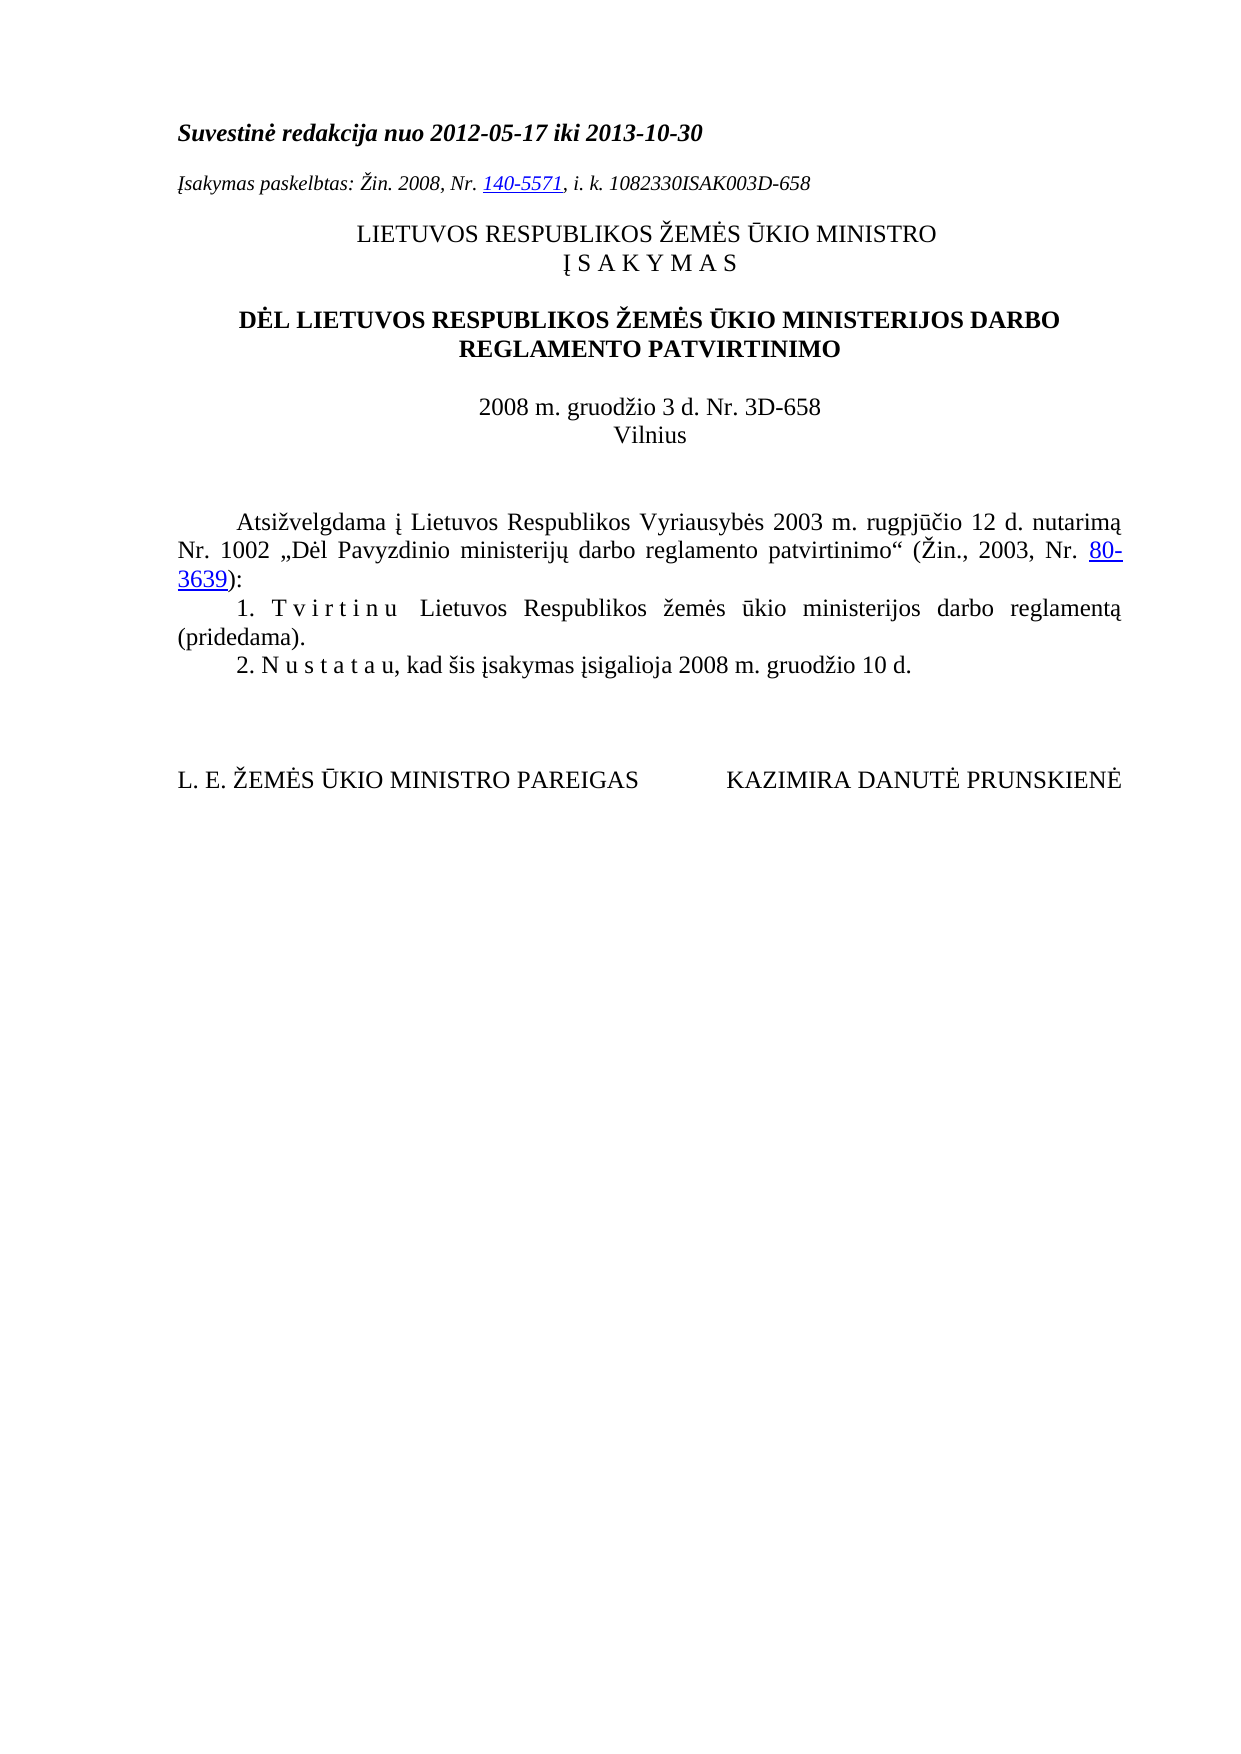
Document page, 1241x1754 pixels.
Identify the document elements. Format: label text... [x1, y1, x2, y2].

text DĖL LIETUVOS RESPUBLIKOS ŽEMĖS ŪKIO MINISTERIJOS DARBO REGLAMENTO PATVIRTINIMO [177, 305, 1122, 363]
text LIETUVOS RESPUBLIKOS ŽEMĖS ŪKIO MINISTRO [177, 219, 1122, 248]
text L. E. ŽEMĖS ŪKIO MINISTRO PAREIGAS KAZIMIRA DANUTĖ PRUNSKIENĖ [177, 765, 1122, 794]
text Įsakymas paskelbtas: Žin. 2008, Nr. 140-5571, i. k. 1082330ISAK003D-658 [177, 171, 1122, 195]
text Vilnius [177, 420, 1122, 449]
text Atsižvelgdama į Lietuvos Respublikos Vyriausybės 2003 m. rugpjūčio 12 d. nutarimą Nr. 1002 „Dėl Pavyzdinio ministerijų darbo reglamento patvirtinimo“ (Žin., 2003, Nr. 80-3639): [177, 507, 1122, 593]
text 2008 m. gruodžio 3 d. Nr. 3D-658 [177, 392, 1122, 420]
text Suvestinė redakcija nuo 2012-05-17 iki 2013-10-30 [177, 118, 1122, 147]
text 2. Nustatau, kad šis įsakymas įsigalioja 2008 m. gruodžio 10 d. [177, 650, 1122, 679]
text ĮSAKYMAS [177, 248, 1122, 277]
text 1. Tvirtinu Lietuvos Respublikos žemės ūkio ministerijos darbo reglamentą (pridedama). [177, 593, 1122, 650]
